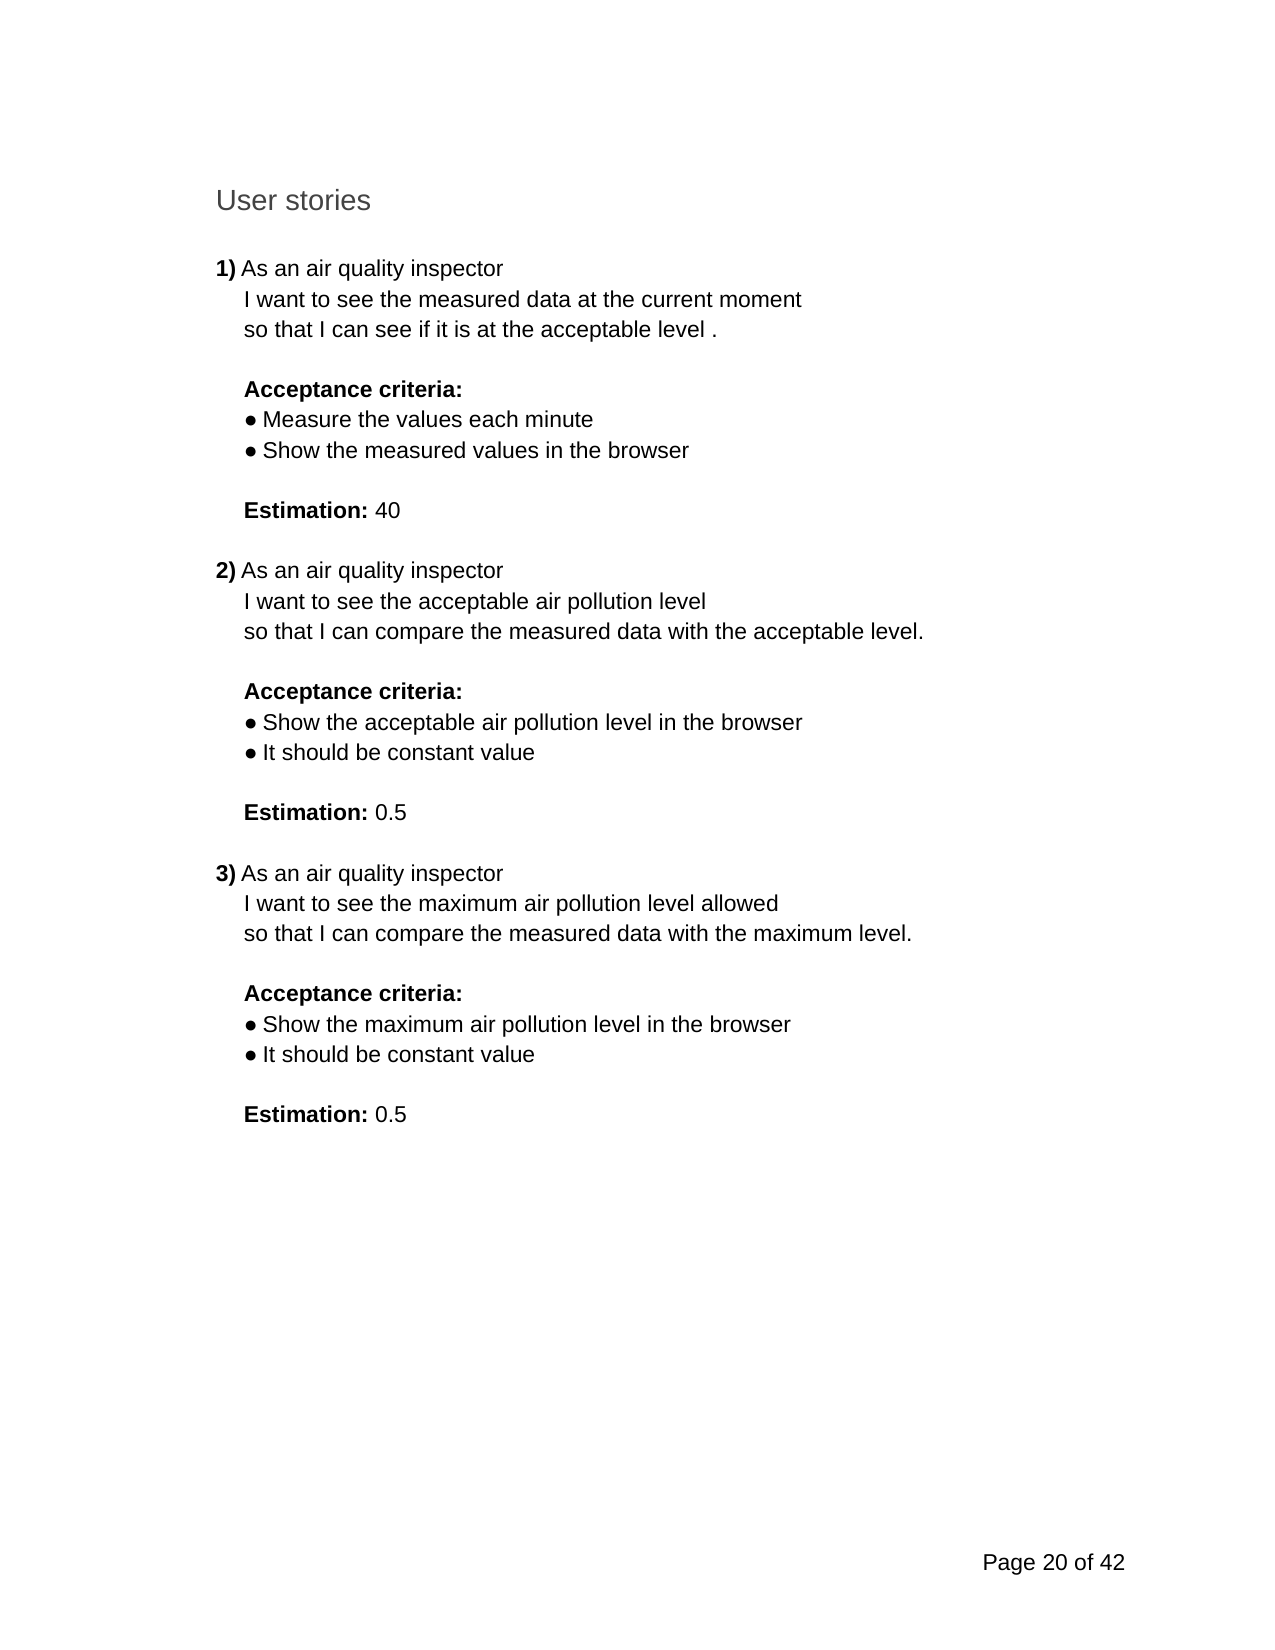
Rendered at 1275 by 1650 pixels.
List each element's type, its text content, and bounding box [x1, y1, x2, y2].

list Show the acceptable air pollution level in the browser [244, 708, 1125, 735]
text I want to see the acceptable air pollution level [244, 588, 1125, 614]
list Show the maximum air pollution level in the browser [244, 1011, 1125, 1037]
text 1) As an air quality inspector [216, 255, 1125, 282]
text Estimation: 40 [244, 497, 1125, 554]
text so that I can see if it is at the acceptable level . [244, 316, 1125, 342]
list It should be constant value [244, 1041, 1125, 1067]
list Measure the values each minute [244, 406, 1125, 433]
text 3) As an air quality inspector [216, 859, 1125, 886]
text Estimation: 0.5 [244, 1101, 1125, 1128]
text I want to see the measured data at the current moment [244, 286, 1125, 312]
text 2) As an air quality inspector [216, 557, 1125, 584]
text Acceptance criteria: [244, 980, 1125, 1007]
text Estimation: 0.5 [244, 799, 1125, 826]
text so that I can compare the measured data with the acceptable level. Acceptance criteria: [244, 618, 1125, 705]
text Acceptance criteria: [244, 376, 1125, 403]
list Show the measured values in the browser [244, 437, 1125, 463]
text I want to see the maximum air pollution level allowed [244, 890, 1125, 916]
subtitle User stories [216, 183, 1125, 217]
text so that I can compare the measured data with the maximum level. [244, 920, 1125, 977]
list It should be constant value [244, 739, 1125, 765]
